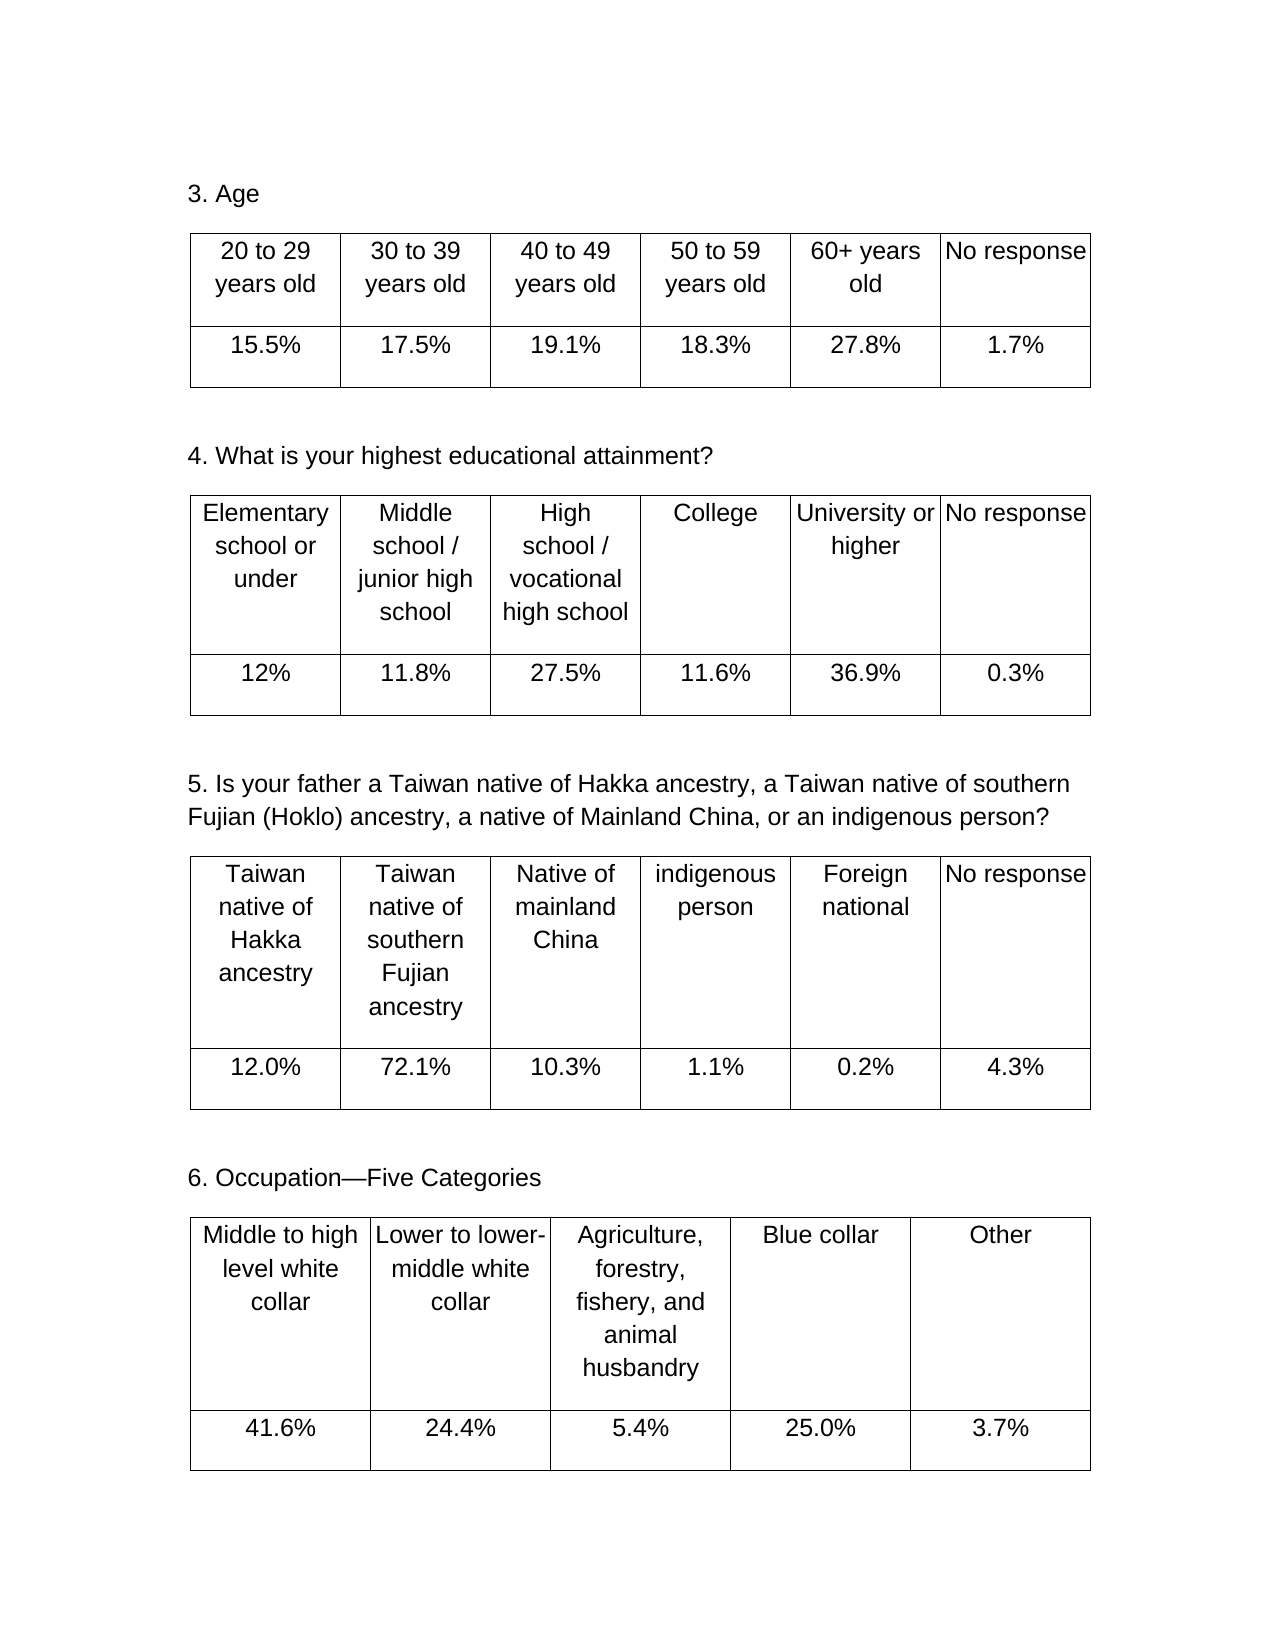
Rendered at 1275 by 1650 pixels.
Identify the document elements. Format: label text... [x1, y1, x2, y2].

table_header indigenous person [641, 857, 790, 1048]
table_header 50 to 59 years old [641, 234, 790, 326]
text 6. Occupation—Five Categories [187, 1163, 1087, 1192]
table_header 40 to 49 years old [491, 234, 640, 326]
table_header No response [941, 234, 1090, 326]
table_cell 0.2% [791, 1049, 940, 1109]
table_header Agriculture, forestry, fishery, and animal husbandry [551, 1218, 730, 1409]
table_cell 25.0% [731, 1411, 910, 1470]
table_cell 12% [191, 655, 340, 714]
table_cell 15.5% [191, 327, 340, 386]
table_header Lower to lower-middle white collar [371, 1218, 550, 1409]
table_cell 0.3% [941, 655, 1090, 714]
table_header Taiwan native of southern Fujian ancestry [341, 857, 490, 1048]
table_cell 1.1% [641, 1049, 790, 1109]
table_header Blue collar [731, 1218, 910, 1409]
table_header 60+ years old [791, 234, 940, 326]
table_header Middle to high level white collar [191, 1218, 370, 1409]
table_cell 5.4% [551, 1411, 730, 1470]
table_header Other [911, 1218, 1090, 1409]
table_cell 10.3% [491, 1049, 640, 1109]
table_header 20 to 29 years old [191, 234, 340, 326]
table_header Taiwan native of Hakka ancestry [191, 857, 340, 1048]
table_header High school / vocational high school [491, 496, 640, 654]
table_cell 24.4% [371, 1411, 550, 1470]
table_cell 36.9% [791, 655, 940, 714]
text 3. Age [187, 179, 1087, 207]
table_cell 27.8% [791, 327, 940, 386]
table_header No response [941, 857, 1090, 1048]
table_header Native of mainland China [491, 857, 640, 1048]
table_header Elementary school or under [191, 496, 340, 654]
table_header 30 to 39 years old [341, 234, 490, 326]
table_cell 19.1% [491, 327, 640, 386]
table_cell 27.5% [491, 655, 640, 714]
table_cell 3.7% [911, 1411, 1090, 1470]
table_cell 12.0% [191, 1049, 340, 1109]
table_cell 11.8% [341, 655, 490, 714]
table_header Foreign national [791, 857, 940, 1048]
text 4. What is your highest educational attainment? [187, 441, 1087, 469]
text 5. Is your father a Taiwan native of Hakka ancestry, a Taiwan native of southern Fujian (Hoklo) ancestry, a native of Mainland China, or an indigenous person? [187, 769, 1087, 831]
table_cell 41.6% [191, 1411, 370, 1470]
table_cell 18.3% [641, 327, 790, 386]
table_cell 4.3% [941, 1049, 1090, 1109]
table_cell 72.1% [341, 1049, 490, 1109]
table_cell 1.7% [941, 327, 1090, 386]
table_header No response [941, 496, 1090, 654]
table_header College [641, 496, 790, 654]
table_cell 11.6% [641, 655, 790, 714]
table_cell 17.5% [341, 327, 490, 386]
table_header University or higher [791, 496, 940, 654]
table_header Middle school / junior high school [341, 496, 490, 654]
